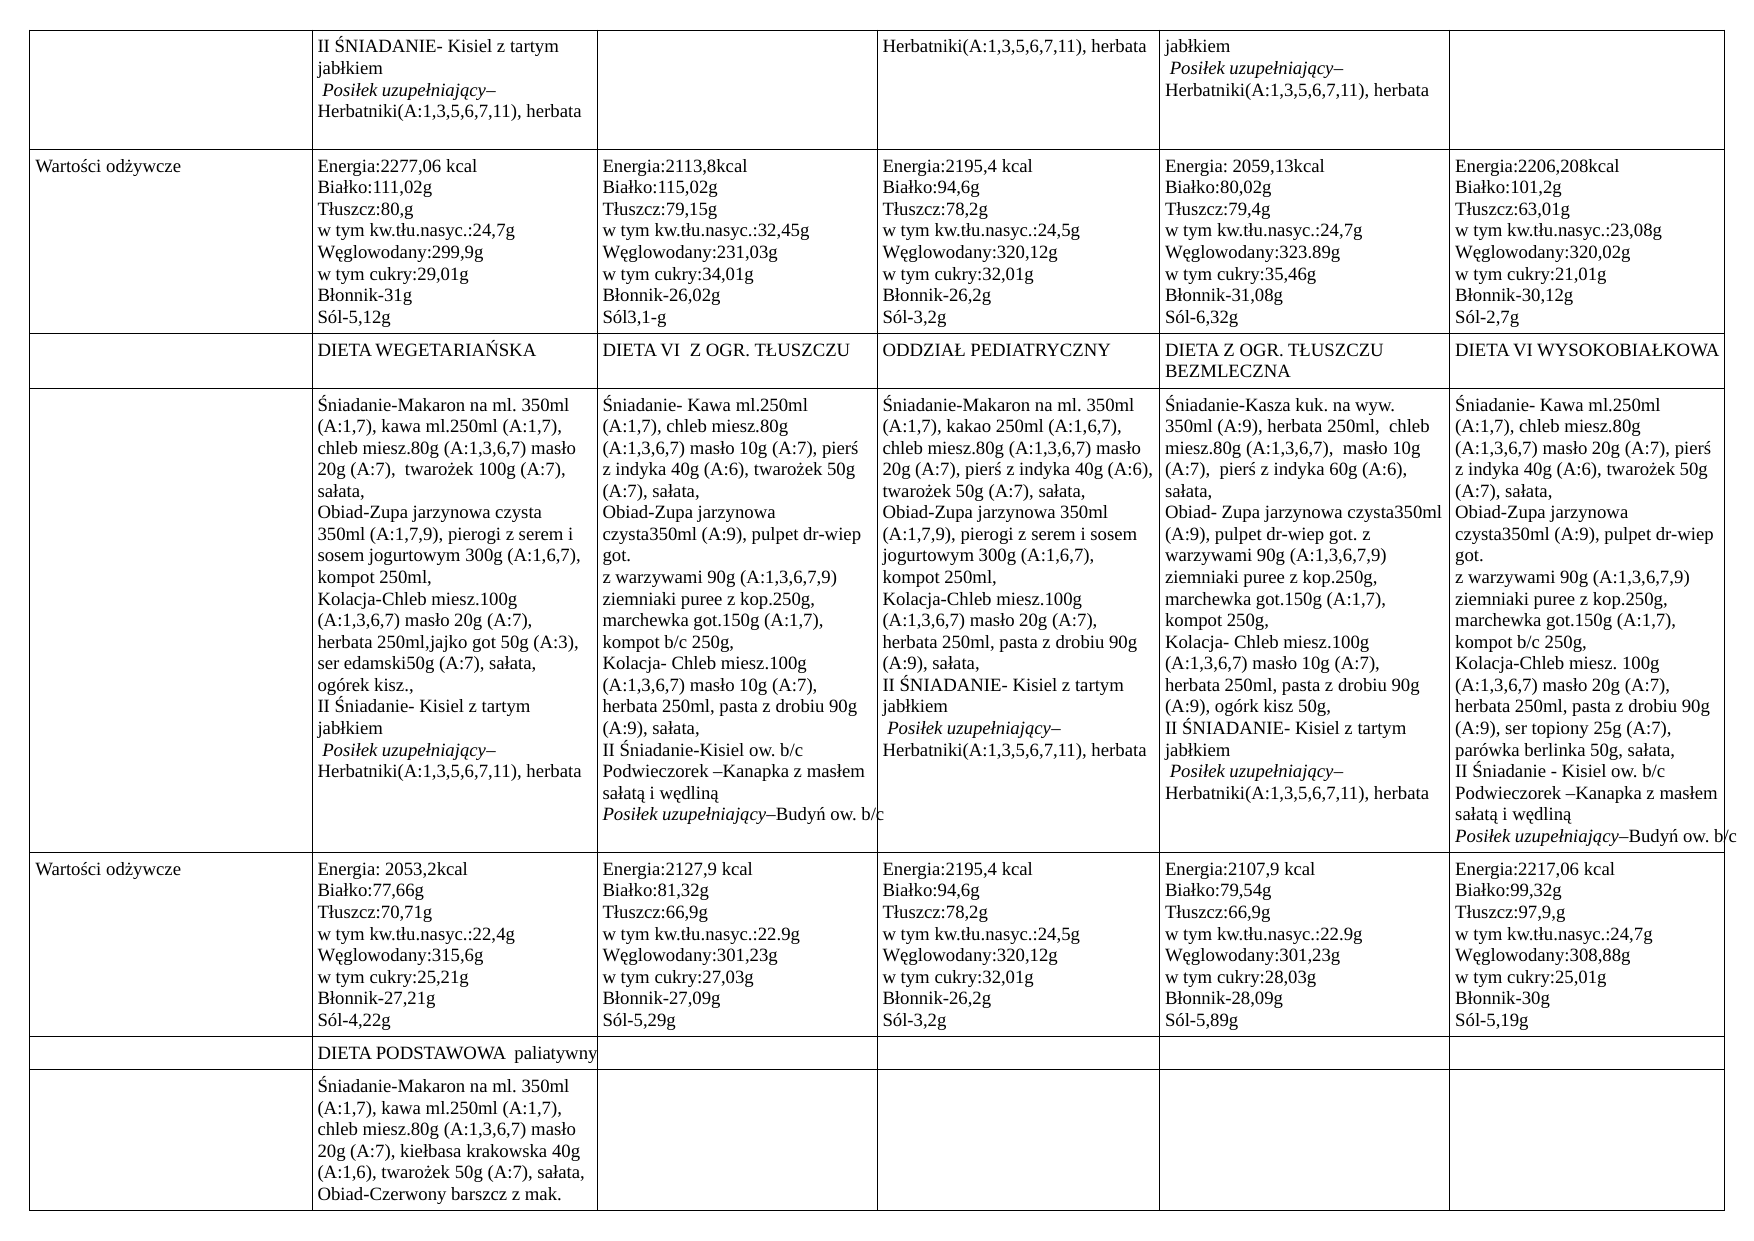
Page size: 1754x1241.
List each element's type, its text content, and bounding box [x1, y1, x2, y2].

table_cell Energia:2195,4 kcal Białko:94,6g Tłuszcz:78,2g w tym kw.tłu.nasyc.:24,5g Węglowodany:320,12g w tym cukry:32,01g Błonnik-26,2g Sól-3,2g [878, 150, 1159, 333]
table_cell [598, 1070, 877, 1210]
table_cell Śniadanie-Makaron na ml. 350ml (A:1,7), kawa ml.250ml (A:1,7), chleb miesz.80g (A:1,3,6,7) masło 20g (A:7), kiełbasa krakowska 40g (A:1,6), twarożek 50g (A:7), sałata, Obiad-Czerwony barszcz z mak. [313, 1070, 597, 1210]
table_cell Energia: 2053,2kcal Białko:77,66g Tłuszcz:70,71g w tym kw.tłu.nasyc.:22,4g Węglowodany:315,6g w tym cukry:25,21g Błonnik-27,21g Sól-4,22g [313, 853, 597, 1036]
table_cell [30, 389, 312, 852]
table_cell Śniadanie- Kawa ml.250ml (A:1,7), chleb miesz.80g (A:1,3,6,7) masło 20g (A:7), pierś z indyka 40g (A:6), twarożek 50g (A:7), sałata, Obiad-Zupa jarzynowa czysta350ml (A:9), pulpet dr-wiep got. z warzywami 90g (A:1,3,6,7,9) ziemniaki puree z kop.250g, marchewka got.150g (A:1,7), kompot b/c 250g, Kolacja-Chleb miesz. 100g (A:1,3,6,7) masło 20g (A:7), herbata 250ml, pasta z drobiu 90g (A:9), ser topiony 25g (A:7), parówka berlinka 50g, sałata, II Śniadanie - Kisiel ow. b/c Podwieczorek –Kanapka z masłem sałatą i wędliną Posiłek uzupełniający–Budyń ow. b/c [1450, 389, 1724, 852]
table_cell Energia:2206,208kcal Białko:101,2g Tłuszcz:63,01g w tym kw.tłu.nasyc.:23,08g Węglowodany:320,02g w tym cukry:21,01g Błonnik-30,12g Sól-2,7g [1450, 150, 1724, 333]
table_cell DIETA VI WYSOKOBIAŁKOWA [1450, 334, 1724, 388]
table_cell Energia:2127,9 kcal Białko:81,32g Tłuszcz:66,9g w tym kw.tłu.nasyc.:22.9g Węglowodany:301,23g w tym cukry:27,03g Błonnik-27,09g Sól-5,29g [598, 853, 877, 1036]
table_cell [30, 31, 312, 149]
table_cell Śniadanie-Makaron na ml. 350ml (A:1,7), kakao 250ml (A:1,6,7), chleb miesz.80g (A:1,3,6,7) masło 20g (A:7), pierś z indyka 40g (A:6), twarożek 50g (A:7), sałata, Obiad-Zupa jarzynowa 350ml (A:1,7,9), pierogi z serem i sosem jogurtowym 300g (A:1,6,7), kompot 250ml, Kolacja-Chleb miesz.100g (A:1,3,6,7) masło 20g (A:7), herbata 250ml, pasta z drobiu 90g (A:9), sałata, II ŚNIADANIE- Kisiel z tartym jabłkiem Posiłek uzupełniający–Herbatniki(A:1,3,5,6,7,11), herbata [878, 389, 1159, 852]
table_cell Energia:2195,4 kcal Białko:94,6g Tłuszcz:78,2g w tym kw.tłu.nasyc.:24,5g Węglowodany:320,12g w tym cukry:32,01g Błonnik-26,2g Sól-3,2g [878, 853, 1159, 1036]
table_cell [30, 1070, 312, 1210]
table_cell Śniadanie-Makaron na ml. 350ml (A:1,7), kawa ml.250ml (A:1,7), chleb miesz.80g (A:1,3,6,7) masło 20g (A:7), twarożek 100g (A:7), sałata, Obiad-Zupa jarzynowa czysta 350ml (A:1,7,9), pierogi z serem i sosem jogurtowym 300g (A:1,6,7), kompot 250ml, Kolacja-Chleb miesz.100g (A:1,3,6,7) masło 20g (A:7), herbata 250ml,jajko got 50g (A:3), ser edamski50g (A:7), sałata, ogórek kisz., II Śniadanie- Kisiel z tartym jabłkiem Posiłek uzupełniający–Herbatniki(A:1,3,5,6,7,11), herbata [313, 389, 597, 852]
table_cell Wartości odżywcze [30, 150, 312, 333]
table_cell Śniadanie-Kasza kuk. na wyw. 350ml (A:9), herbata 250ml, chleb miesz.80g (A:1,3,6,7), masło 10g (A:7), pierś z indyka 60g (A:6), sałata, Obiad- Zupa jarzynowa czysta350ml (A:9), pulpet dr-wiep got. z warzywami 90g (A:1,3,6,7,9) ziemniaki puree z kop.250g, marchewka got.150g (A:1,7), kompot 250g, Kolacja- Chleb miesz.100g (A:1,3,6,7) masło 10g (A:7), herbata 250ml, pasta z drobiu 90g (A:9), ogórk kisz 50g, II ŚNIADANIE- Kisiel z tartym jabłkiem Posiłek uzupełniający–Herbatniki(A:1,3,5,6,7,11), herbata [1160, 389, 1449, 852]
table_cell Wartości odżywcze [30, 853, 312, 1036]
table_cell Śniadanie-Makaron na ml. 350ml (A:1,7), kakao 250ml (A:1,6,7), chleb miesz.80g (A:1,3,6,7) masło 20g (A:7), pierś z indyka 40g (A:6), twarożek 50g (A:7), sałata, Obiad-Zupa jarzynowa 350ml (A:1,7,9), pierogi z serem i sosem jogurtowym 300g (A:1,6,7), kompot 250ml, Kolacja-Chleb miesz.100g (A:1,3,6,7) masło 20g (A:7), herbata 250ml, pasta z drobiu 90g (A:9), sałata, II ŚNIADANIE- Kisiel z tartym jabłkiem Posiłek uzupełniający–Herbatniki(A:1,3,5,6,7,11), herbata [878, 31, 1159, 149]
table_cell ŚNIADANIE -Kasza manna na wyw.+ mięso + żółtko got.–zmiks., serek naturalny(A:1,3,7,9) OBIAD –Homogenat KOLACJA – Zupa ryżowa na wyw. + mięso + żółtko - zmiksowana (A:1,3,9) II ŚNIADANIE- Jogurt naturalny(A:7) PODWIECZOREK – Kisiel owocowy b/c- płynny Posiłek uzupełniający -Sok owocowo – warzywny [1450, 31, 1724, 149]
table_cell Śniadanie- Kawa ml.250ml (A:1,7), chleb miesz.80g (A:1,3,6,7) masło 10g (A:7), pierś z indyka 40g (A:6), twarożek 50g (A:7), sałata, Obiad-Zupa jarzynowa czysta350ml (A:9), pulpet dr-wiep got. z warzywami 90g (A:1,3,6,7,9) ziemniaki puree z kop.250g, marchewka got.150g (A:1,7), kompot b/c 250g, Kolacja- Chleb miesz.100g (A:1,3,6,7) masło 10g (A:7), herbata 250ml, pasta z drobiu 90g (A:9), sałata, II Śniadanie-Kisiel ow. b/c Podwieczorek –Kanapka z masłem sałatą i wędliną Posiłek uzupełniający–Budyń ow. b/c [598, 389, 877, 852]
table_cell Energia:2107,9 kcal Białko:79,54g Tłuszcz:66,9g w tym kw.tłu.nasyc.:22.9g Węglowodany:301,23g w tym cukry:28,03g Błonnik-28,09g Sól-5,89g [1160, 853, 1449, 1036]
table_cell [598, 1037, 877, 1069]
table_cell [878, 1037, 1159, 1069]
table_cell [30, 334, 312, 388]
table_cell Energia:2113,8kcal Białko:115,02g Tłuszcz:79,15g w tym kw.tłu.nasyc.:32,45g Węglowodany:231,03g w tym cukry:34,01g Błonnik-26,02g Sól3,1-g [598, 150, 877, 333]
table_cell DIETA PODSTAWOWA paliatywny [313, 1037, 597, 1069]
table_cell DIETA Z OGR. TŁUSZCZU BEZMLECZNA [1160, 334, 1449, 388]
table_cell Energia:2217,06 kcal Białko:99,32g Tłuszcz:97,9,g w tym kw.tłu.nasyc.:24,7g Węglowodany:308,88g w tym cukry:25,01g Błonnik-30g Sól-5,19g [1450, 853, 1724, 1036]
table_cell [878, 1070, 1159, 1210]
table_cell Energia: 2059,13kcal Białko:80,02g Tłuszcz:79,4g w tym kw.tłu.nasyc.:24,7g Węglowodany:323.89g w tym cukry:35,46g Błonnik-31,08g Sól-6,32g [1160, 150, 1449, 333]
table_cell [1450, 1037, 1724, 1069]
table_cell DIETA VI Z OGR. TŁUSZCZU [598, 334, 877, 388]
table_cell DIETA WEGETARIAŃSKA [313, 334, 597, 388]
table_cell [30, 1037, 312, 1069]
table_cell ODDZIAŁ PEDIATRYCZNY [878, 334, 1159, 388]
table_cell Energia:2277,06 kcal Białko:111,02g Tłuszcz:80,g w tym kw.tłu.nasyc.:24,7g Węglowodany:299,9g w tym cukry:29,01g Błonnik-31g Sól-5,12g [313, 150, 597, 333]
table_cell ŚNIADANIE – Kasza manna na ml. + suchary + żółtko got.+ masło-zmiks, serek waniliowy(A:1,3,7) OBIAD – Kasza manna na wyw. + mięso - zmiks.+ mięso mielone(A:1,9) KOLACJA – Zupa ryżowa na wyw. + mięso + żółtko got. zmiksowana + mięso mielone(A:1,3,9) II ŚNIADANIE- Jogurt owocowy(A:7) PODWIECZOREK – Kisiel owocowy Posiłek uzupełniający -Sok owocowo – warzywny [598, 31, 877, 149]
table_cell [1160, 1070, 1449, 1210]
table_cell II ŚNIADANIE- Kisiel z tartym jabłkiem Posiłek uzupełniający–Herbatniki(A:1,3,5,6,7,11), herbata [313, 31, 597, 149]
table_cell [1160, 1037, 1449, 1069]
table_cell [1450, 1070, 1724, 1210]
table_cell jabłkiem Posiłek uzupełniający–Herbatniki(A:1,3,5,6,7,11), herbata [1160, 31, 1449, 149]
